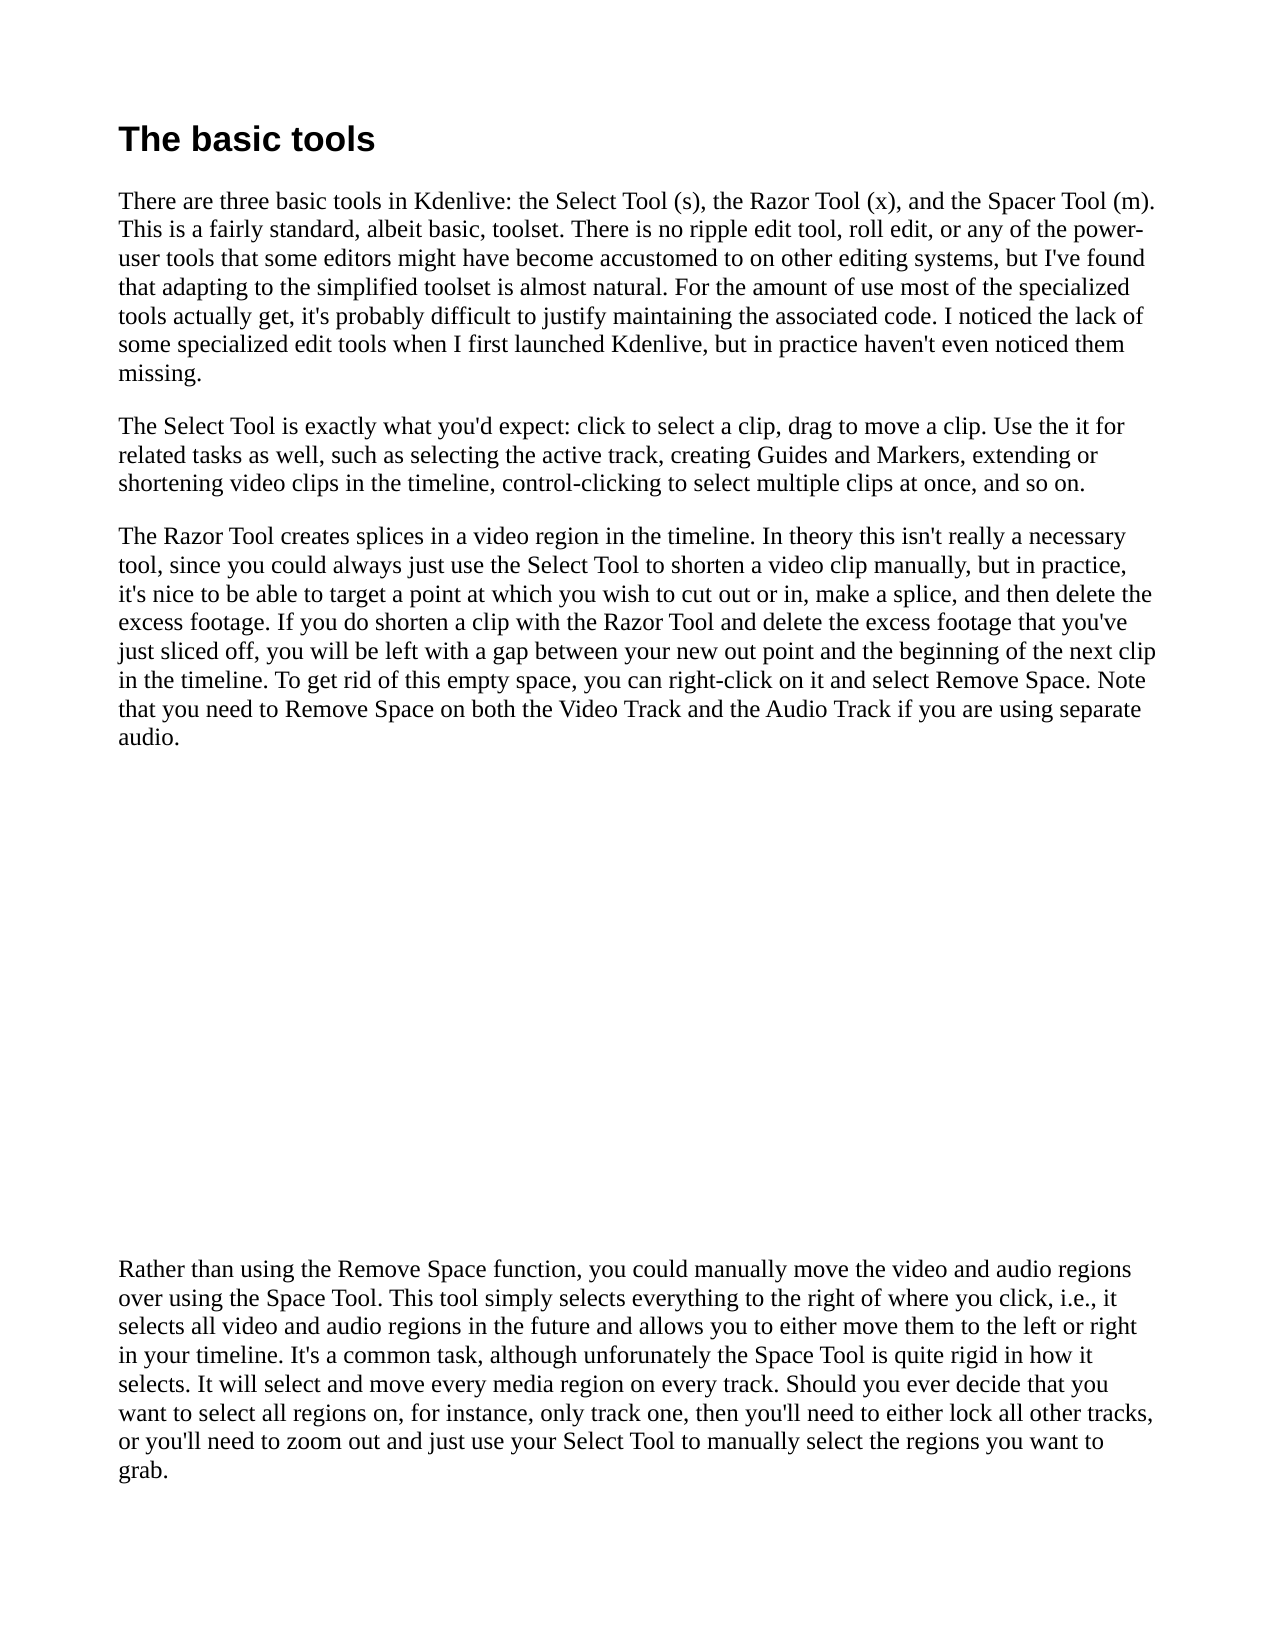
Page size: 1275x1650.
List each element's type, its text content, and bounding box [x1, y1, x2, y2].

text The Razor Tool creates splices in a video region in the timeline. In theory this isn't really a necessary tool, since you could always just use the Select Tool to shorten a video clip manually, but in practice, it's nice to be able to target a point at which you wish to cut out or in, make a splice, and then delete the excess footage. If you do shorten a clip with the Razor Tool and delete the excess footage that you've just sliced off, you will be left with a gap between your new out point and the beginning of the next clip in the timeline. To get rid of this empty space, you can right-click on it and select Remove Space. Note that you need to Remove Space on both the Video Track and the Audio Track if you are using separate audio. [118, 521, 1157, 751]
text The Select Tool is exactly what you'd expect: click to select a clip, drag to move a clip. Use the it for related tasks as well, such as selecting the active track, creating Guides and Markers, extending or shortening video clips in the timeline, control-clicking to select multiple clips at once, and so on. [118, 411, 1157, 497]
text There are three basic tools in Kdenlive: the Select Tool (s), the Razor Tool (x), and the Spacer Tool (m). This is a fairly standard, albeit basic, toolset. There is no ripple edit tool, roll edit, or any of the power-user tools that some editors might have become accustomed to on other editing systems, but I've found that adapting to the simplified toolset is almost natural. For the amount of use most of the specialized tools actually get, it's probably difficult to justify maintaining the associated code. I noticed the lack of some specialized edit tools when I first launched Kdenlive, but in practice haven't even noticed them missing. [118, 186, 1157, 387]
text Rather than using the Remove Space function, you could manually move the video and audio regions over using the Space Tool. This tool simply selects everything to the right of where you click, i.e., it selects all video and audio regions in the future and allows you to either move them to the left or right in your timeline. It's a common task, although unforunately the Space Tool is quite rigid in how it selects. It will select and move every media region on every track. Should you ever decide that you want to select all regions on, for instance, only track one, then you'll need to either lock all other tracks, or you'll need to zoom out and just use your Select Tool to manually select the regions you want to grab. [118, 1254, 1157, 1484]
subtitle The basic tools [118, 118, 1157, 159]
